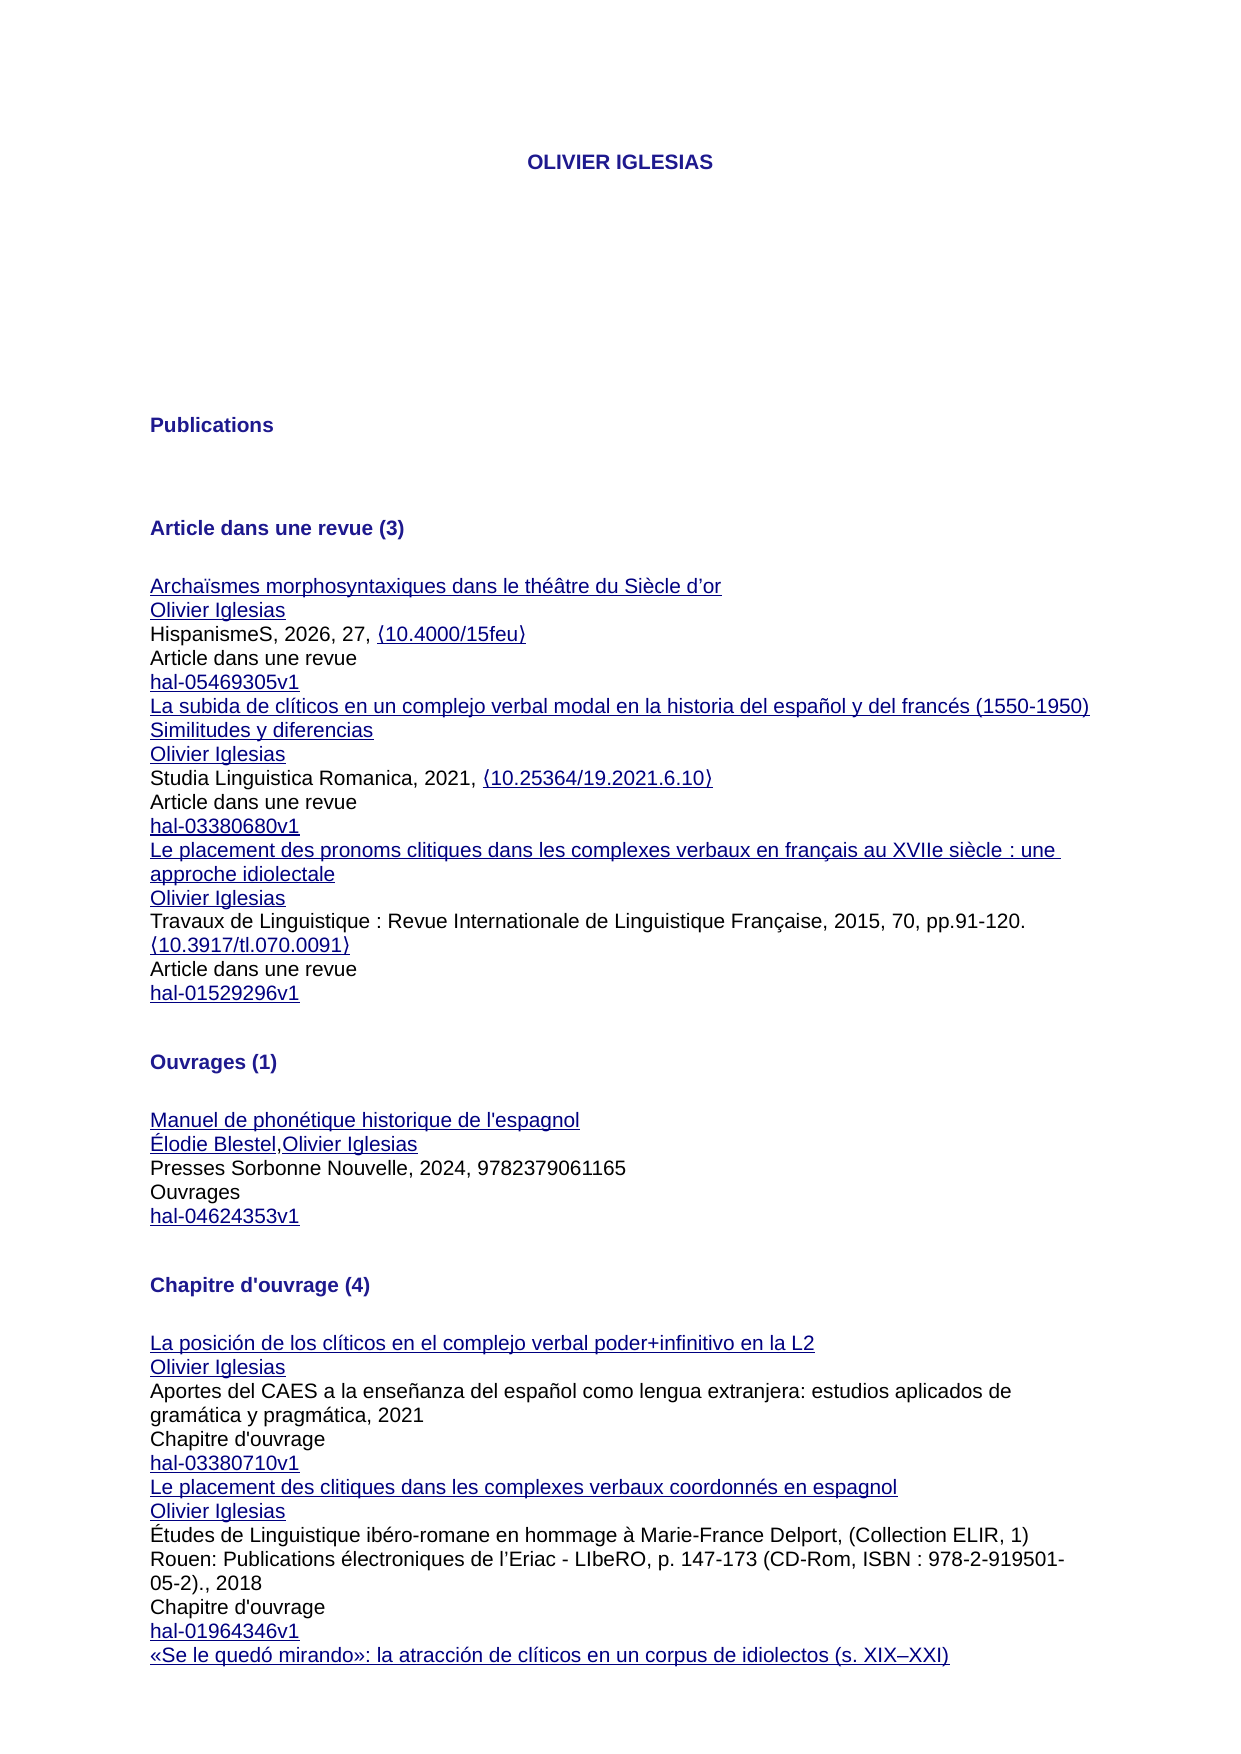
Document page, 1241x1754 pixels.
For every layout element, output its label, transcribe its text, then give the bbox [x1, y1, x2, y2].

subtitle Ouvrages (1) [150, 1050, 1090, 1074]
table_cell Le placement des clitiques dans les complexes verbaux coordonnés en espagnol Olivier Iglesias Études de Linguistique ibéro-romane en hommage à Marie-France Delport, (Collection ELIR, 1) Rouen: Publications électroniques de l’Eriac - LIbeRO, p. 147-173 (CD-Rom, ISBN : 978-2-919501-05-2)., 2018 Chapitre d'ouvrage hal-01964346v1 [150, 1475, 1090, 1643]
subtitle Article dans une revue (3) [150, 516, 1090, 539]
table_header Archaïsmes morphosyntaxiques dans le théâtre du Siècle d’or Olivier Iglesias HispanismeS, 2026, 27, ⟨10.4000/15feu⟩ Article dans une revue hal-05469305v1 [150, 574, 1090, 694]
table_cell Similitudes y diferencias Olivier Iglesias Studia Linguistica Romanica, 2021, ⟨10.25364/19.2021.6.10⟩ Article dans une revue hal-03380680v1 [150, 716, 1090, 837]
subtitle OLIVIER IGLESIAS [150, 150, 1090, 174]
table_cell Le placement des pronoms clitiques dans les complexes verbaux en français au XVIIe siècle : une approche idiolectale Olivier Iglesias Travaux de Linguistique : Revue Internationale de Linguistique Française, 2015, 70, pp.91-120. ⟨10.3917/tl.070.0091⟩ Article dans une revue hal-01529296v1 [150, 838, 1090, 1005]
table_header Manuel de phonétique historique de l'espagnol Élodie Blestel,Olivier Iglesias Presses Sorbonne Nouvelle, 2024, 9782379061165 Ouvrages hal-04624353v1 [150, 1108, 1090, 1228]
table_cell «Se le quedó mirando»: la atracción de clíticos en un corpus de idiolectos (s. XIX–XXI) [150, 1643, 1090, 1667]
table_cell La subida de clíticos en un complejo verbal modal en la historia del español y del francés (1550-1950) [150, 694, 1090, 715]
subtitle Chapitre d'ouvrage (4) [150, 1273, 1090, 1297]
subtitle Publications [150, 412, 1090, 436]
table_header La posición de los clíticos en el complejo verbal poder+infinitivo en la L2 Olivier Iglesias Aportes del CAES a la enseñanza del español como lengua extranjera: estudios aplicados de gramática y pragmática, 2021 Chapitre d'ouvrage hal-03380710v1 [150, 1331, 1090, 1475]
